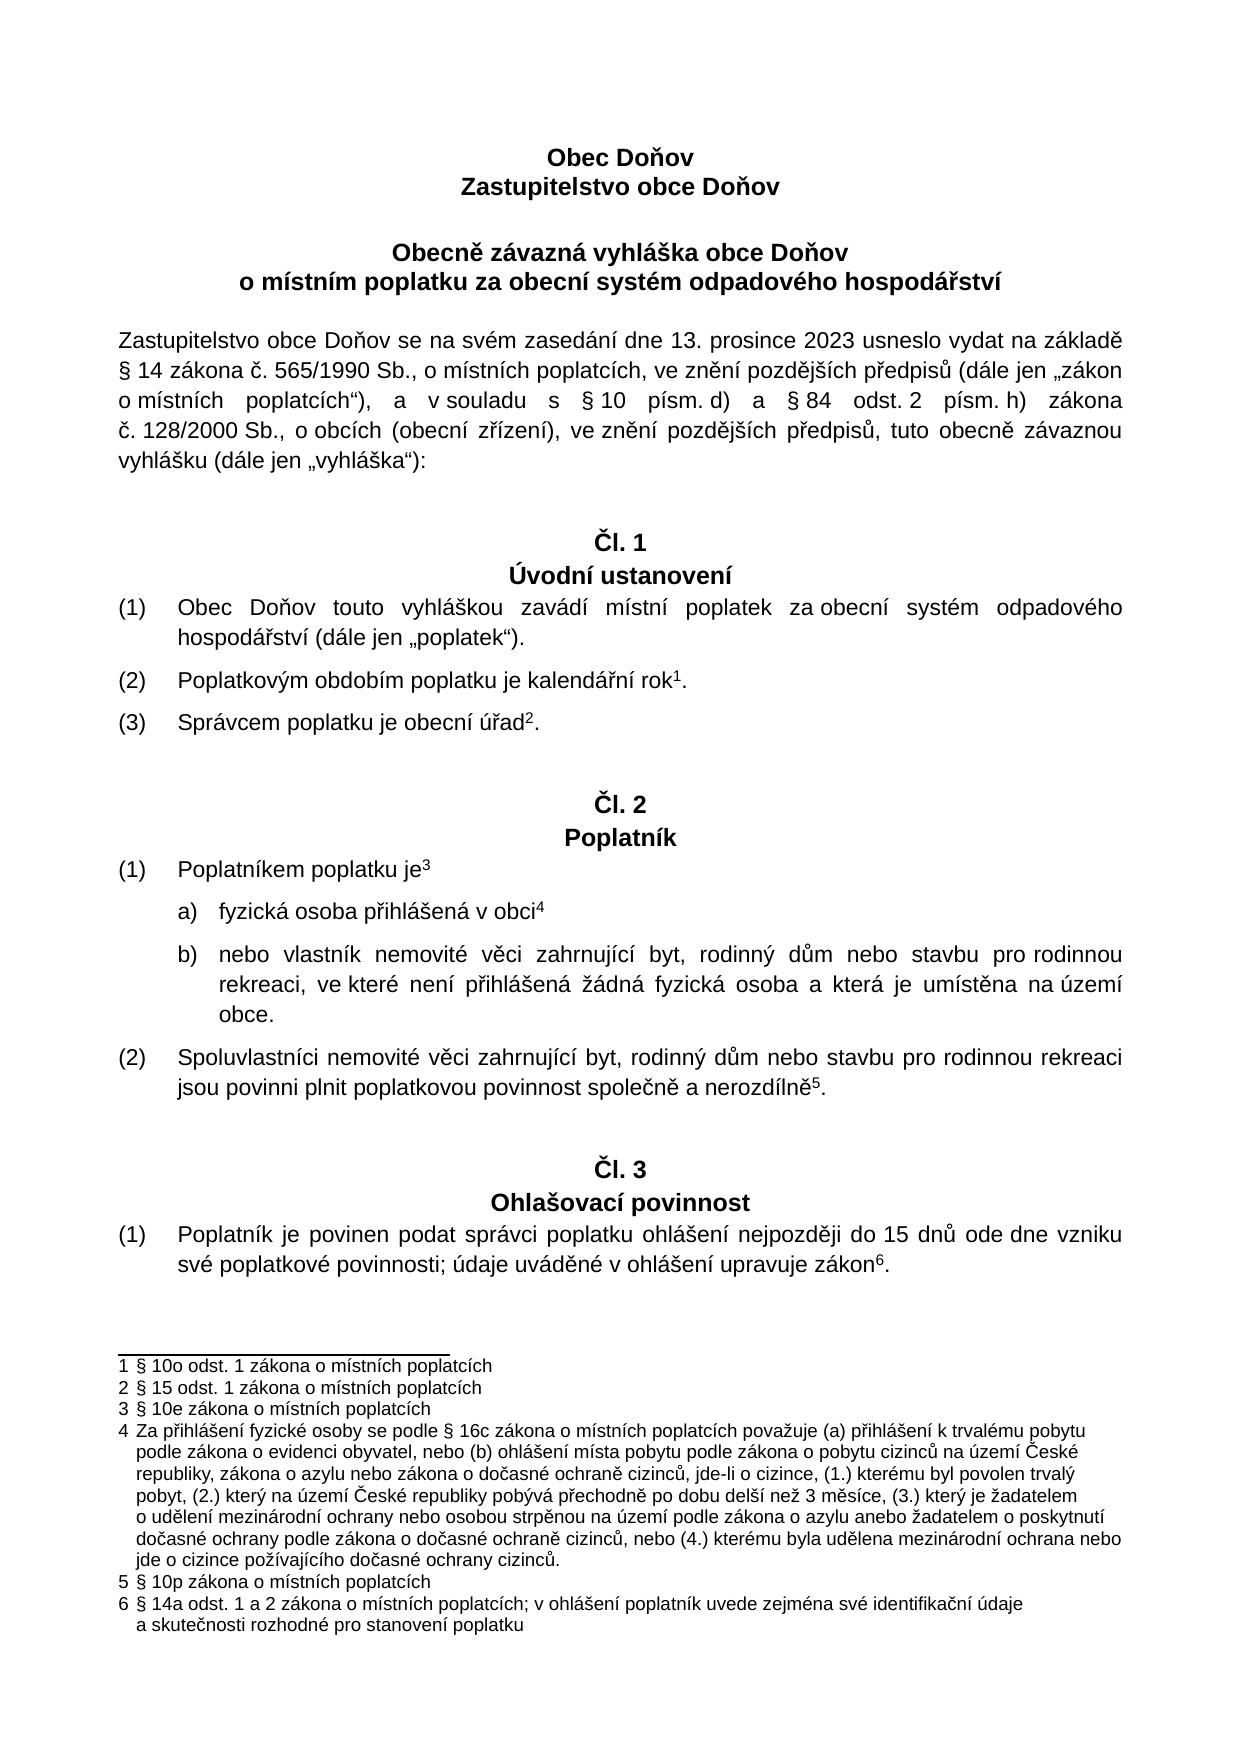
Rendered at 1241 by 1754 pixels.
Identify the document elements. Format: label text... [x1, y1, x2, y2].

list Spoluvlastníci nemovité věci zahrnující byt, rodinný dům nebo stavbu pro rodinnou rekreaci jsou povinni plnit poplatkovou povinnost společně a nerozdílně. [118, 1044, 1122, 1101]
list nebo vlastník nemovité věci zahrnující byt, rodinný dům nebo stavbu pro rodinnou rekreaci, ve které není přihlášená žádná fyzická osoba a která je umístěna na území obce. [177, 941, 1122, 1028]
text Obec Doňov Zastupitelstvo obce Doňov [118, 143, 1122, 201]
text Zastupitelstvo obce Doňov se na svém zasedání dne 13. prosince 2023 usneslo vydat na základě § 14 zákona č. 565/1990 Sb., o místních poplatcích, ve znění pozdějších předpisů (dále jen „zákon o místních poplatcích“), a v souladu s § 10 písm. d) a § 84 odst. 2 písm. h) zákona č. 128/2000 Sb., o obcích (obecní zřízení), ve znění pozdějších předpisů, tuto obecně závaznou vyhlášku (dále jen „vyhláška“): [118, 327, 1122, 474]
list Správcem poplatku je obecní úřad. [118, 709, 1122, 736]
list Poplatkovým obdobím poplatku je kalendářní rok. [118, 667, 1122, 693]
list § 10o odst. 1 zákona o místních poplatcích [118, 1355, 1122, 1377]
subtitle Čl. 1 Úvodní ustanovení [118, 528, 1122, 589]
subtitle Čl. 2 Poplatník [118, 789, 1122, 851]
list § 10p zákona o místních poplatcích [118, 1571, 1122, 1592]
list Poplatník je povinen podat správci poplatku ohlášení nejpozději do 15 dnů ode dne vzniku své poplatkové povinnosti; údaje uváděné v ohlášení upravuje zákon. [118, 1221, 1122, 1277]
list fyzická osoba přihlášená v obci [177, 898, 1122, 925]
list Za přihlášení fyzické osoby se podle § 16c zákona o místních poplatcích považuje (a) přihlášení k trvalému pobytu podle zákona o evidenci obyvatel, nebo (b) ohlášení místa pobytu podle zákona o pobytu cizinců na území České republiky, zákona o azylu nebo zákona o dočasné ochraně cizinců, jde-li o cizince, (1.) kterému byl povolen trvalý pobyt, (2.) který na území České republiky pobývá přechodně po dobu delší než 3 měsíce, (3.) který je žadatelem o udělení mezinárodní ochrany nebo osobou strpěnou na území podle zákona o azylu anebo žadatelem o poskytnutí dočasné ochrany podle zákona o dočasné ochraně cizinců, nebo (4.) kterému byla udělena mezinárodní ochrana nebo jde o cizince požívajícího dočasné ochrany cizinců. [118, 1420, 1122, 1571]
subtitle Čl. 3 Ohlašovací povinnost [118, 1154, 1122, 1216]
subtitle Obecně závazná vyhláška obce Doňov o místním poplatku za obecní systém odpadového hospodářství [118, 238, 1122, 295]
list § 14a odst. 1 a 2 zákona o místních poplatcích; v ohlášení poplatník uvede zejména své identifikační údaje a skutečnosti rozhodné pro stanovení poplatku [118, 1592, 1122, 1635]
list § 15 odst. 1 zákona o místních poplatcích [118, 1377, 1122, 1398]
list Obec Doňov touto vyhláškou zavádí místní poplatek za obecní systém odpadového hospodářství (dále jen „poplatek“). [118, 594, 1122, 650]
list § 10e zákona o místních poplatcích [118, 1398, 1122, 1420]
list Poplatníkem poplatku je [118, 856, 1122, 882]
